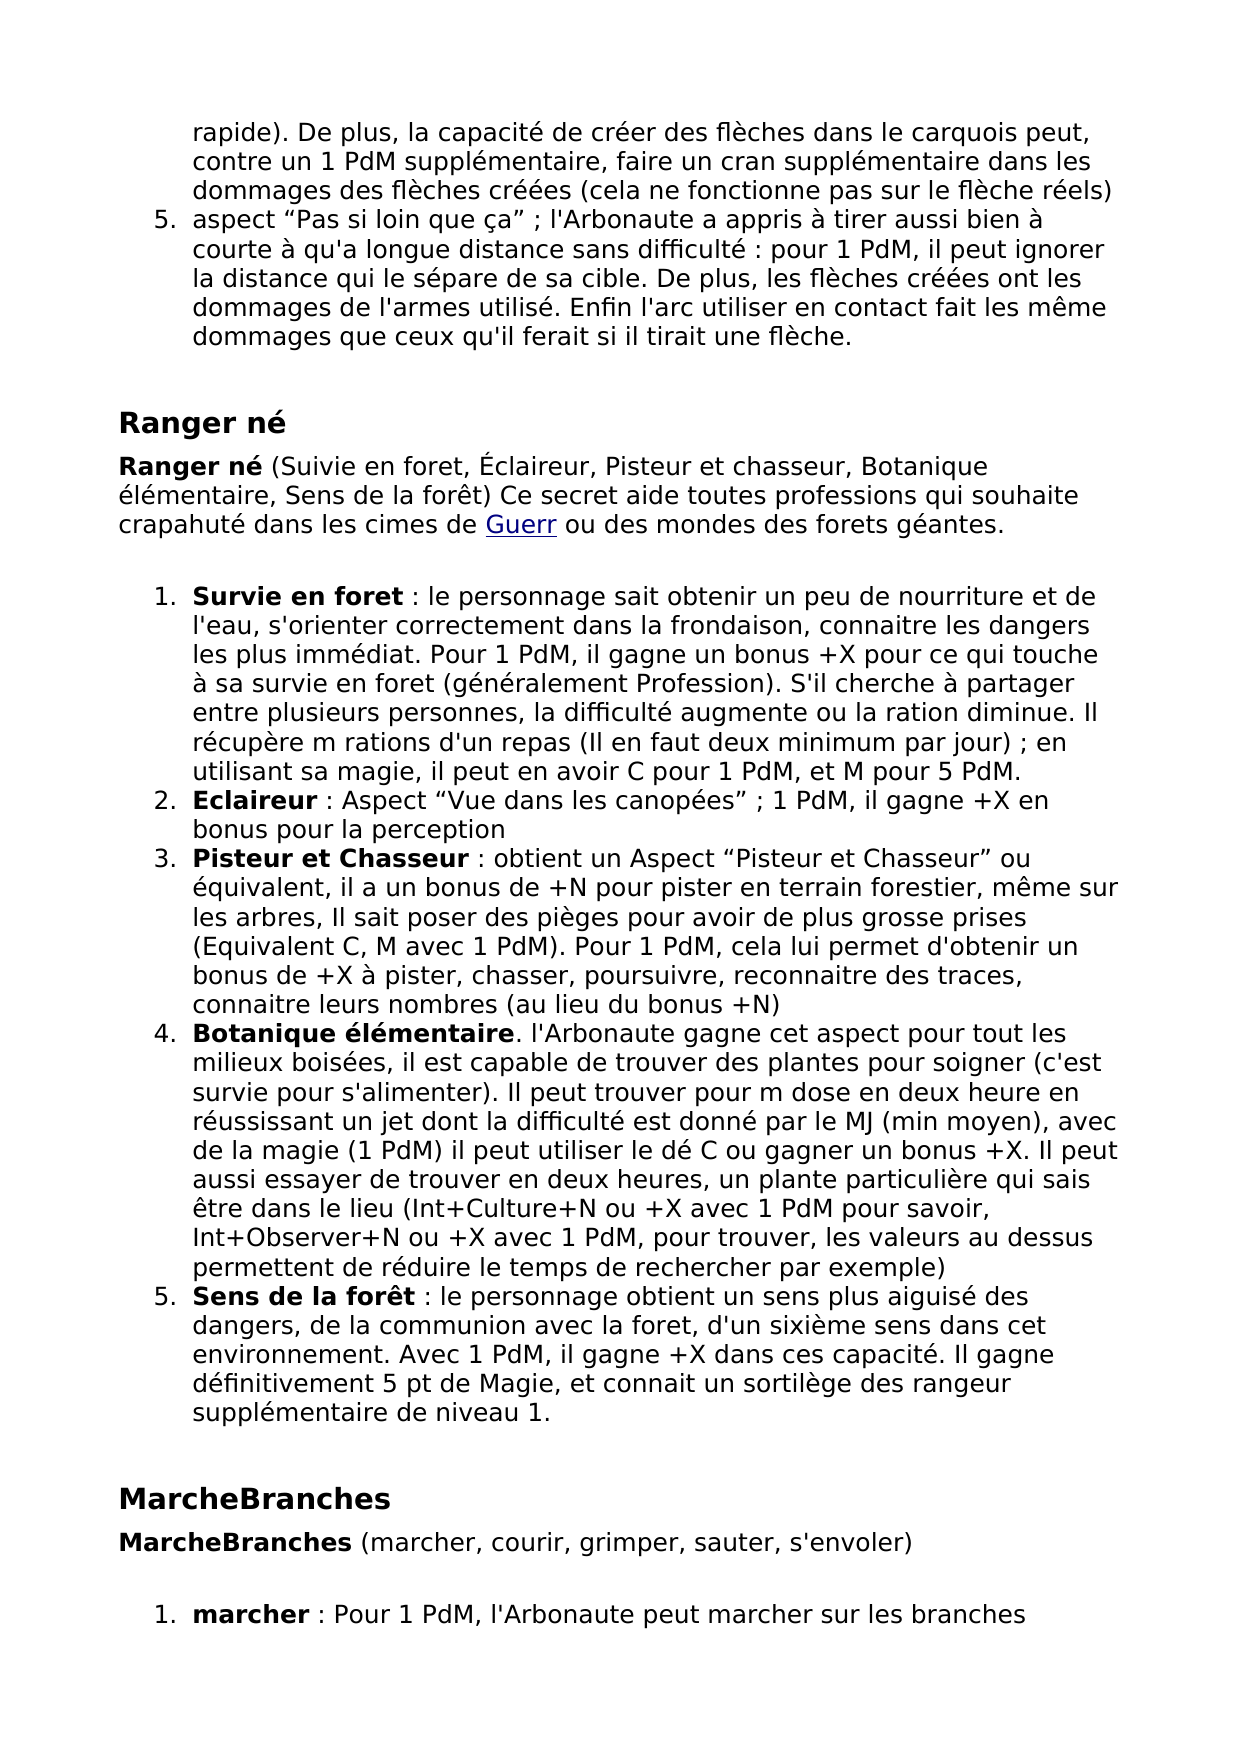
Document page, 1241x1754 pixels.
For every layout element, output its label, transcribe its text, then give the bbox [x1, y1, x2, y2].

list rapide). De plus, la capacité de créer des flèches dans le carquois peut, contre un 1 PdM supplémentaire, faire un cran supplémentaire dans les dommages des flèches créées (cela ne fonctionne pas sur le flèche réels) [177, 118, 1122, 206]
list Pisteur et Chasseur : obtient un Aspect “Pisteur et Chasseur” ou équivalent, il a un bonus de +N pour pister en terrain forestier, même sur les arbres, Il sait poser des pièges pour avoir de plus grosse prises (Equivalent C, M avec 1 PdM). Pour 1 PdM, cela lui permet d'obtenir un bonus de +X à pister, chasser, poursuivre, reconnaitre des traces, connaitre leurs nombres (au lieu du bonus +N) [177, 844, 1122, 1019]
text MarcheBranches (marcher, courir, grimper, sauter, s'envoler) [118, 1529, 1122, 1558]
text Ranger né (Suivie en foret, Éclaireur, Pisteur et chasseur, Botanique élémentaire, Sens de la forêt) Ce secret aide toutes professions qui souhaite crapahuté dans les cimes de Guerr ou des mondes des forets géantes. [118, 452, 1122, 540]
subtitle MarcheBranches [118, 1482, 1122, 1516]
list aspect “Pas si loin que ça” ; l'Arbonaute a appris à tirer aussi bien à courte à qu'a longue distance sans difficulté : pour 1 PdM, il peut ignorer la distance qui le sépare de sa cible. De plus, les flèches créées ont les dommages de l'armes utilisé. Enfin l'arc utiliser en contact fait les même dommages que ceux qu'il ferait si il tirait une flèche. [177, 206, 1122, 351]
list Eclaireur : Aspect “Vue dans les canopées” ; 1 PdM, il gagne +X en bonus pour la perception [177, 786, 1122, 844]
list Sens de la forêt : le personnage obtient un sens plus aiguisé des dangers, de la communion avec la foret, d'un sixième sens dans cet environnement. Avec 1 PdM, il gagne +X dans ces capacité. Il gagne définitivement 5 pt de Magie, et connait un sortilège des rangeur supplémentaire de niveau 1. [177, 1282, 1122, 1428]
list Survie en foret : le personnage sait obtenir un peu de nourriture et de l'eau, s'orienter correctement dans la frondaison, connaitre les dangers les plus immédiat. Pour 1 PdM, il gagne un bonus +X pour ce qui touche à sa survie en foret (généralement Profession). S'il cherche à partager entre plusieurs personnes, la difficulté augmente ou la ration diminue. Il récupère m rations d'un repas (Il en faut deux minimum par jour) ; en utilisant sa magie, il peut en avoir C pour 1 PdM, et M pour 5 PdM. [177, 582, 1122, 786]
subtitle Ranger né [118, 406, 1122, 440]
list marcher : Pour 1 PdM, l'Arbonaute peut marcher sur les branches [177, 1600, 1122, 1629]
list Botanique élémentaire. l'Arbonaute gagne cet aspect pour tout les milieux boisées, il est capable de trouver des plantes pour soigner (c'est survie pour s'alimenter). Il peut trouver pour m dose en deux heure en réussissant un jet dont la difficulté est donné par le MJ (min moyen), avec de la magie (1 PdM) il peut utiliser le dé C ou gagner un bonus +X. Il peut aussi essayer de trouver en deux heures, un plante particulière qui sais être dans le lieu (Int+Culture+N ou +X avec 1 PdM pour savoir, Int+Observer+N ou +X avec 1 PdM, pour trouver, les valeurs au dessus permettent de réduire le temps de rechercher par exemple) [177, 1019, 1122, 1282]
